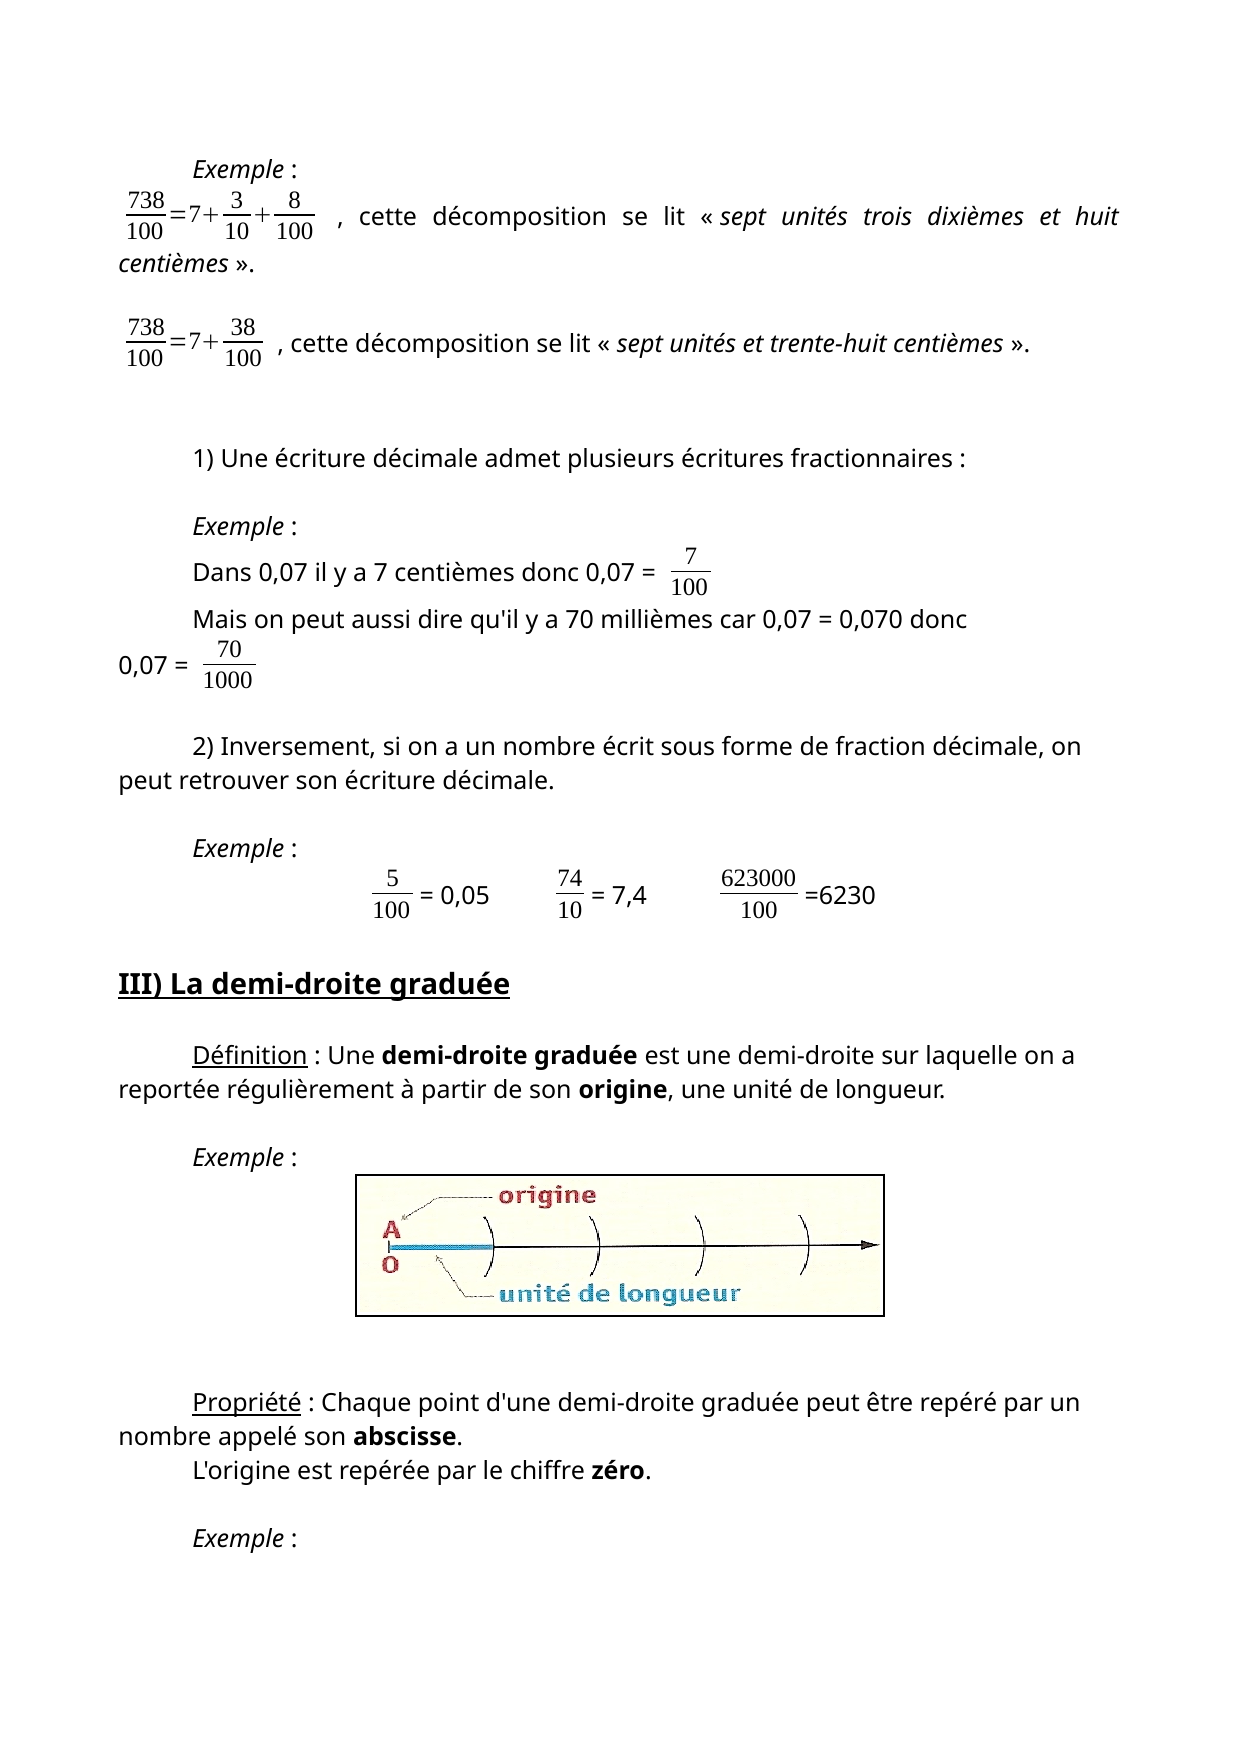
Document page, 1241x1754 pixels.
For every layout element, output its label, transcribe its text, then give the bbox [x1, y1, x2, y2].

text Définition : Une demi-droite graduée est une demi-droite sur laquelle on a reportée régulièrement à partir de son origine, une unité de longueur. [118, 1037, 1122, 1105]
text 1) Une écriture décimale admet plusieurs écritures fractionnaires : [118, 440, 1122, 474]
text L'origine est repérée par le chiffre zéro. [118, 1453, 1122, 1487]
picture [360, 1178, 880, 1312]
text 0,07 = [118, 636, 1122, 694]
text Dans 0,07 il y a 7 centièmes donc 0,07 = [118, 543, 1122, 602]
text , cette décomposition se lit « sept unités et trente-huit centièmes ». [118, 313, 1122, 372]
text Mais on peut aussi dire qu'il y a 70 millièmes car 0,07 = 0,070 donc [118, 602, 1122, 636]
text Exemple : [118, 152, 1122, 186]
text Exemple : [118, 831, 1122, 865]
text 2) Inversement, si on a un nombre écrit sous forme de fraction décimale, on peut retrouver son écriture décimale. [118, 729, 1122, 797]
text Exemple : [118, 1521, 1122, 1555]
text Propriété : Chaque point d'une demi-droite graduée peut être repéré par un nombre appelé son abscisse. [118, 1385, 1122, 1453]
text Exemple : [118, 1139, 1122, 1173]
text , cette décomposition se lit « sept unités trois dixièmes et huit centièmes ». [118, 186, 1122, 279]
text = 0,05 = 7,4 =6230 [118, 865, 1122, 924]
text Exemple : [118, 508, 1122, 543]
text III) La demi-droite graduée [118, 963, 1122, 1003]
